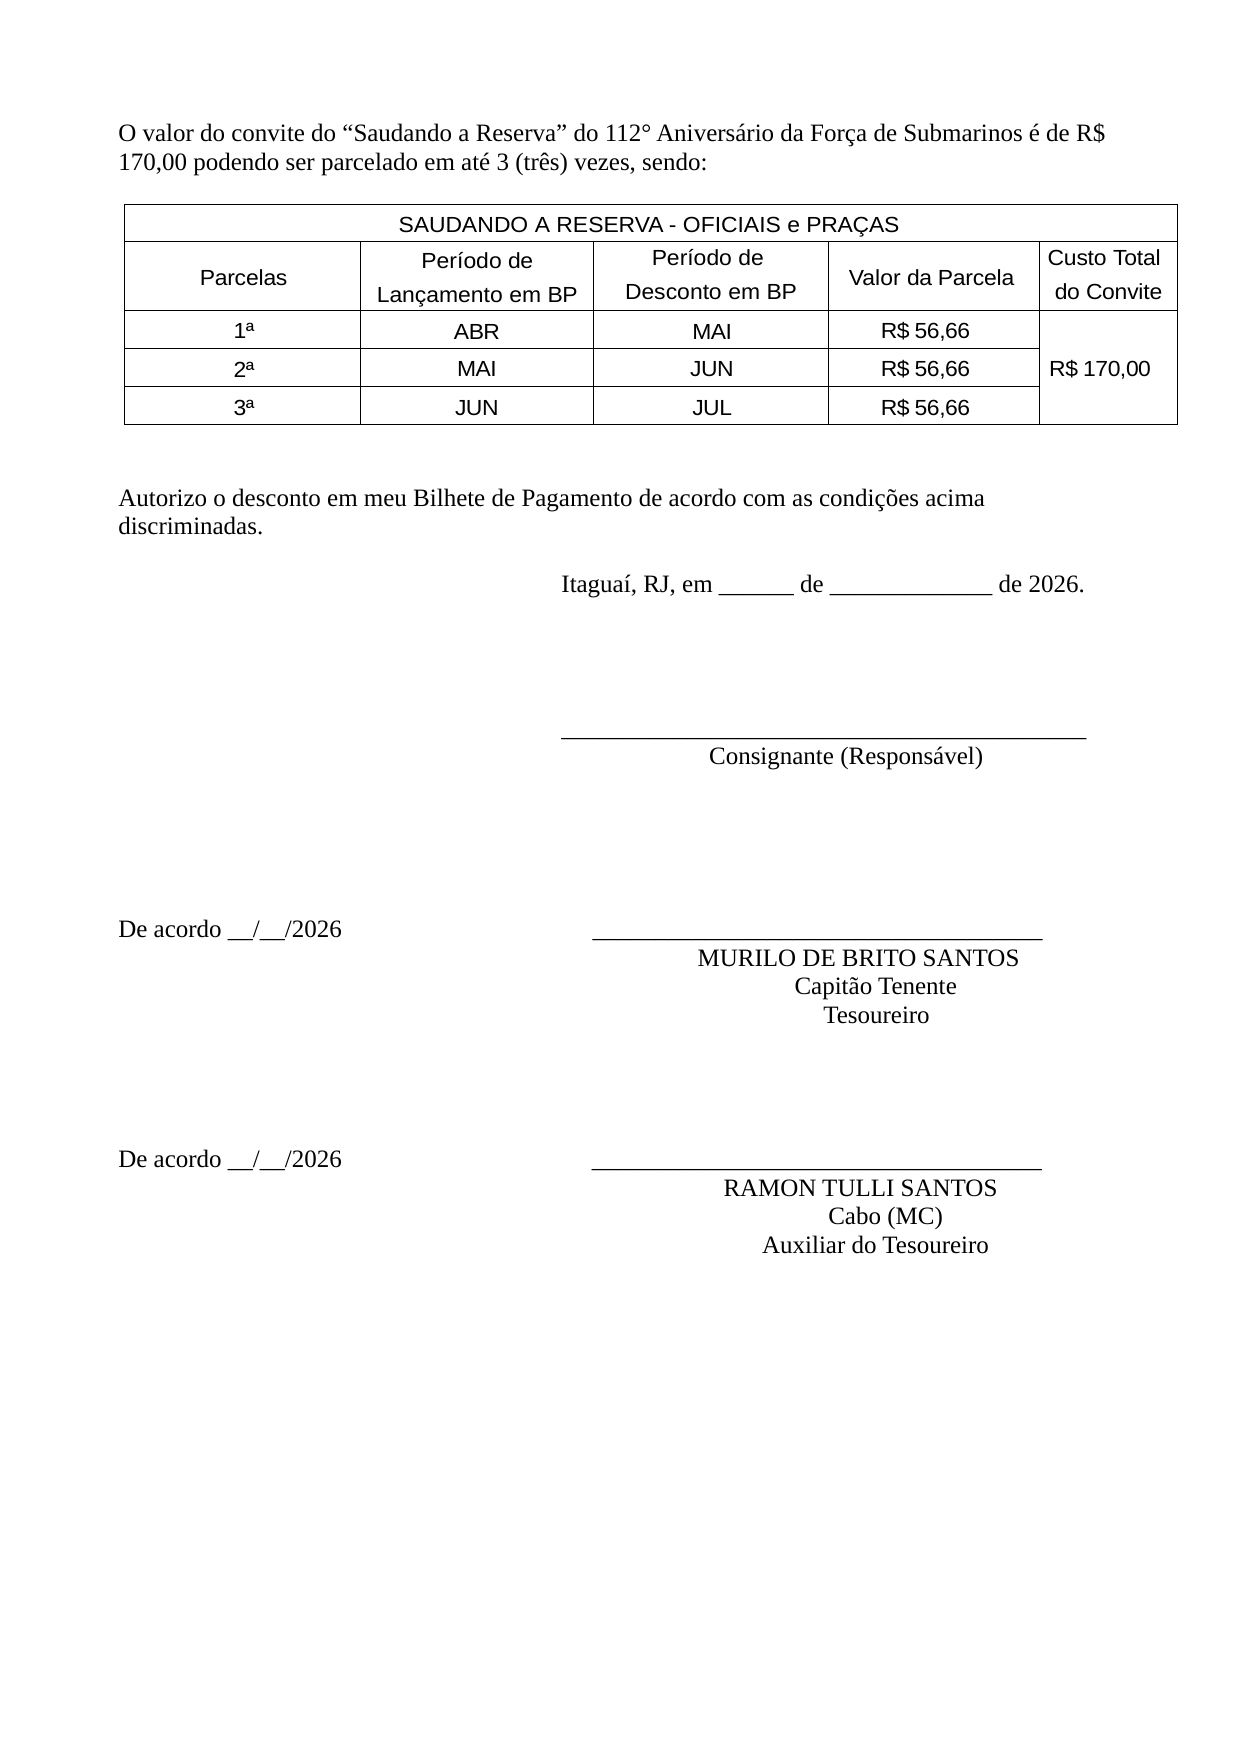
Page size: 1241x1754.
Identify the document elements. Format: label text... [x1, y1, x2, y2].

table_cell R$ 170,00 [1040, 311, 1177, 424]
table_cell R$ 56,66 [829, 311, 1039, 348]
table_cell R$ 56,66 [829, 349, 1039, 386]
text Itaguaí, RJ, em ______ de _____________ de 2026. [118, 569, 1122, 598]
table_cell 1ª [125, 311, 360, 348]
table_header SAUDANDO A RESERVA - OFICIAIS e PRAÇAS [125, 205, 1177, 241]
text __________________________________________ [118, 713, 1122, 741]
table_cell JUN [361, 387, 593, 424]
table_cell MAI [594, 311, 828, 348]
table_cell R$ 56,66 [829, 387, 1039, 424]
table_cell Custo Total do Convite [1040, 242, 1177, 310]
text Consignante (Responsável) [118, 741, 1122, 770]
text Autorizo o desconto em meu Bilhete de Pagamento de acordo com as condições acima discriminadas. [118, 483, 1122, 540]
text De acordo __/__/2026 ____________________________________ [118, 1144, 1122, 1173]
text RAMON TULLI SANTOS [118, 1173, 1122, 1201]
table_cell Valor da Parcela [829, 242, 1039, 310]
table_cell ABR [361, 311, 593, 348]
table_cell Período de Lançamento em BP [361, 242, 593, 310]
text O valor do convite do “Saudando a Reserva” do 112° Aniversário da Força de Submarinos é de R$ 170,00 podendo ser parcelado em até 3 (três) vezes, sendo: [118, 118, 1122, 176]
table_cell MAI [361, 349, 593, 386]
table_cell JUL [594, 387, 828, 424]
table_cell Período de Desconto em BP [594, 242, 828, 310]
text MURILO DE BRITO SANTOS [118, 943, 1122, 971]
text Cabo (MC) [118, 1201, 1122, 1230]
table_cell JUN [594, 349, 828, 386]
text Tesoureiro [118, 1000, 1122, 1029]
table_cell 2ª [125, 349, 360, 386]
table_cell 3ª [125, 387, 360, 424]
table_cell Parcelas [125, 242, 360, 310]
text Auxiliar do Tesoureiro [118, 1230, 1122, 1259]
text De acordo __/__/2026 ____________________________________ [118, 914, 1122, 943]
text Capitão Tenente [118, 971, 1122, 1000]
